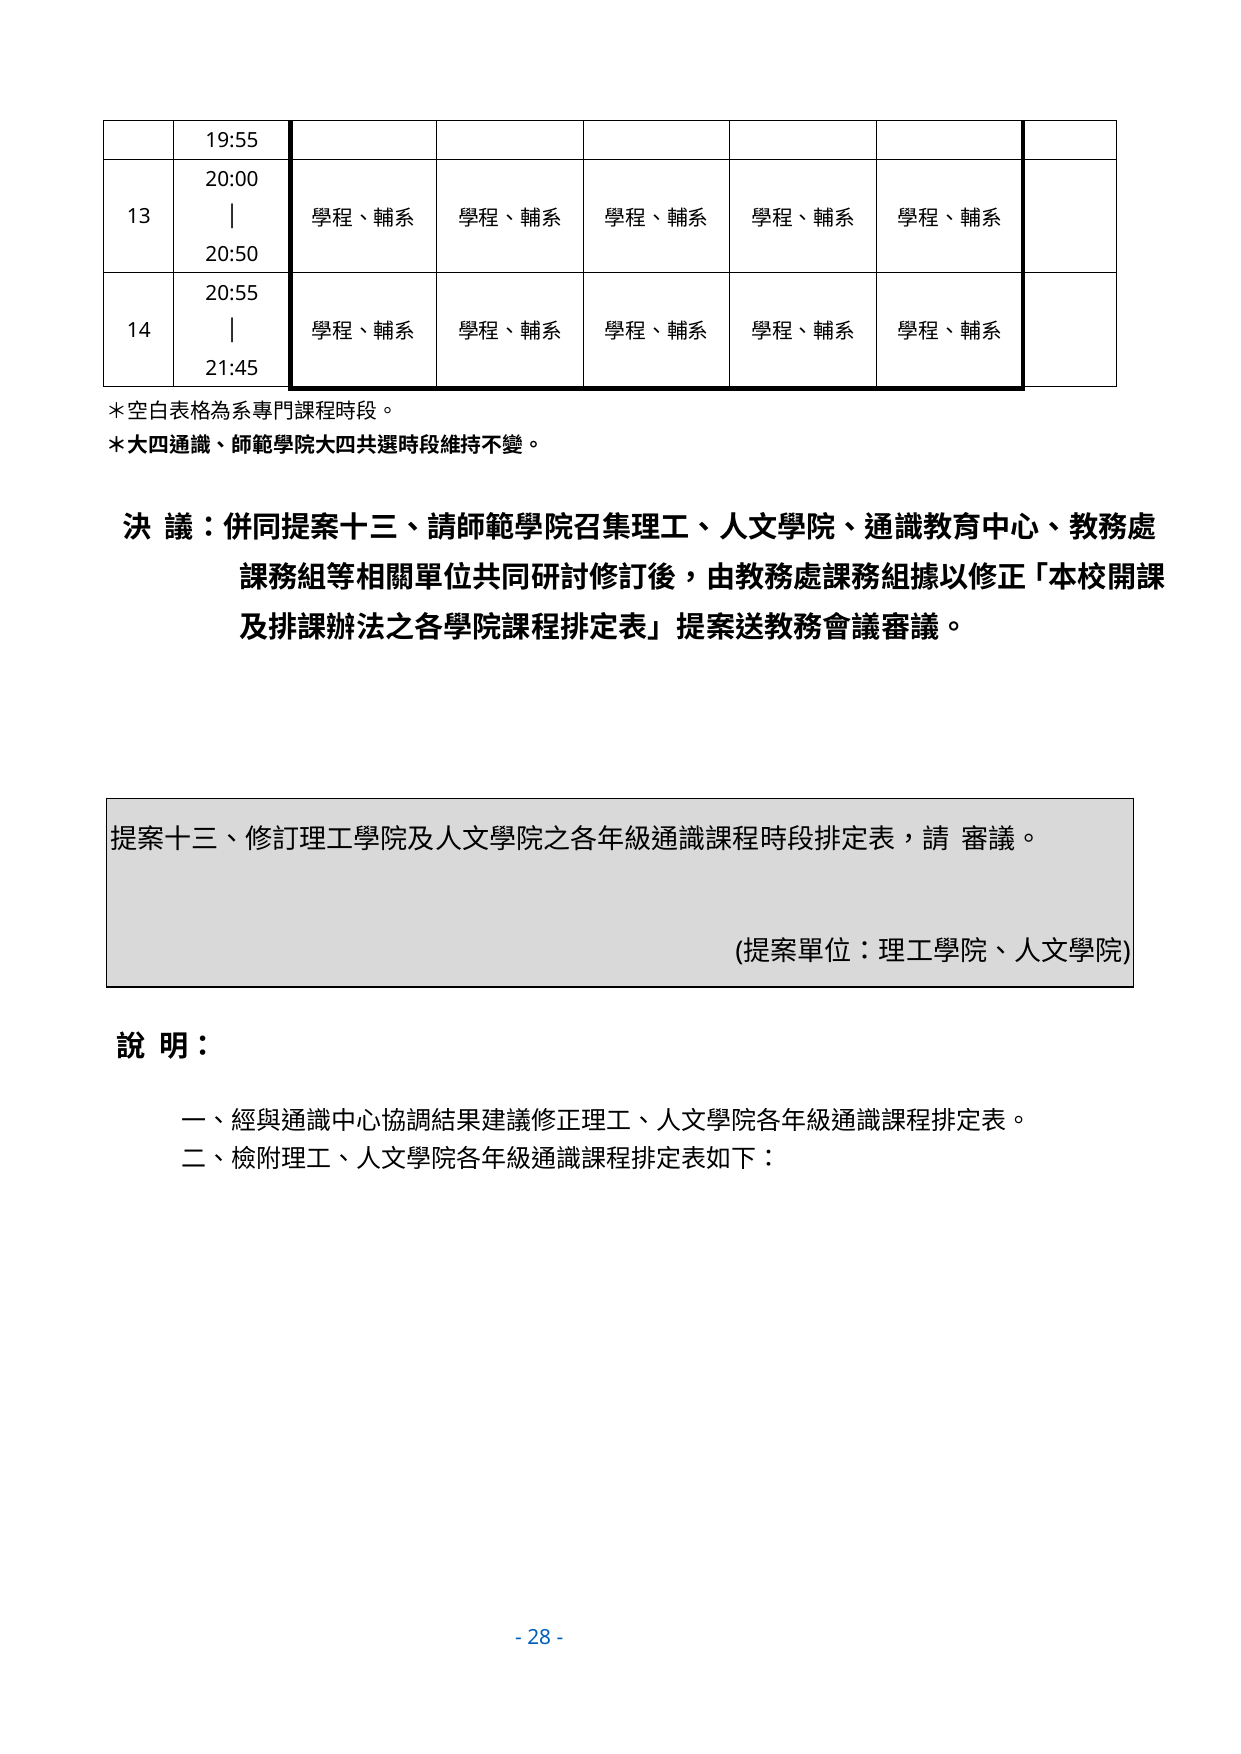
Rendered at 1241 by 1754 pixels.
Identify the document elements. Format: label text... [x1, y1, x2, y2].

text 決 議：併同提案十三、請師範學院召集理工、人文學院、通識教育中心、教務處 [122, 498, 1165, 548]
table_cell 學程、輔系 [293, 160, 436, 272]
table_cell 學程、輔系 [877, 273, 1021, 386]
table_cell 19:55 [174, 121, 288, 159]
text 一、經與通識中心協調結果建議修正理工、人文學院各年級通識課程排定表。 [181, 1100, 1134, 1137]
table_cell 14 [104, 273, 173, 386]
table_cell [1025, 273, 1116, 386]
table_cell 學程、輔系 [584, 160, 729, 272]
text 課務組等相關單位共同研討修訂後，由教務處課務組據以修正「本校開課及排課辦法之各學院課程排定表」提案送教務會議審議。 [239, 548, 1165, 648]
table_cell [437, 121, 583, 159]
table_cell [1025, 121, 1116, 159]
table_cell 20:00 │ 20:50 [174, 160, 288, 272]
table_cell 學程、輔系 [730, 160, 876, 272]
table_cell 13 [104, 160, 173, 272]
table_cell [730, 121, 876, 159]
table_cell [104, 121, 173, 159]
table_cell 學程、輔系 [437, 273, 583, 386]
table_cell 學程、輔系 [437, 160, 583, 272]
text ＊大四通識、師範學院大四共選時段維持不變。 [106, 428, 1165, 458]
table_cell [877, 121, 1021, 159]
text 二、檢附理工、人文學院各年級通識課程排定表如下： [106, 1137, 1134, 1175]
table_cell [584, 121, 729, 159]
text ＊空白表格為系專門課程時段。 [106, 390, 1134, 428]
table_cell 學程、輔系 [584, 273, 729, 386]
table_cell 20:55 │ 21:45 [174, 273, 288, 386]
table_cell [293, 121, 436, 159]
table_cell [1025, 160, 1116, 272]
table_cell 學程、輔系 [877, 160, 1021, 272]
table_header 提案十三、修訂理工學院及人文學院之各年級通識課程時段排定表，請 審議。 (提案單位：理工學院、人文學院) [107, 799, 1133, 986]
text 說 明： [106, 1006, 1134, 1081]
table_cell 學程、輔系 [293, 273, 436, 386]
table_cell 學程、輔系 [730, 273, 876, 386]
